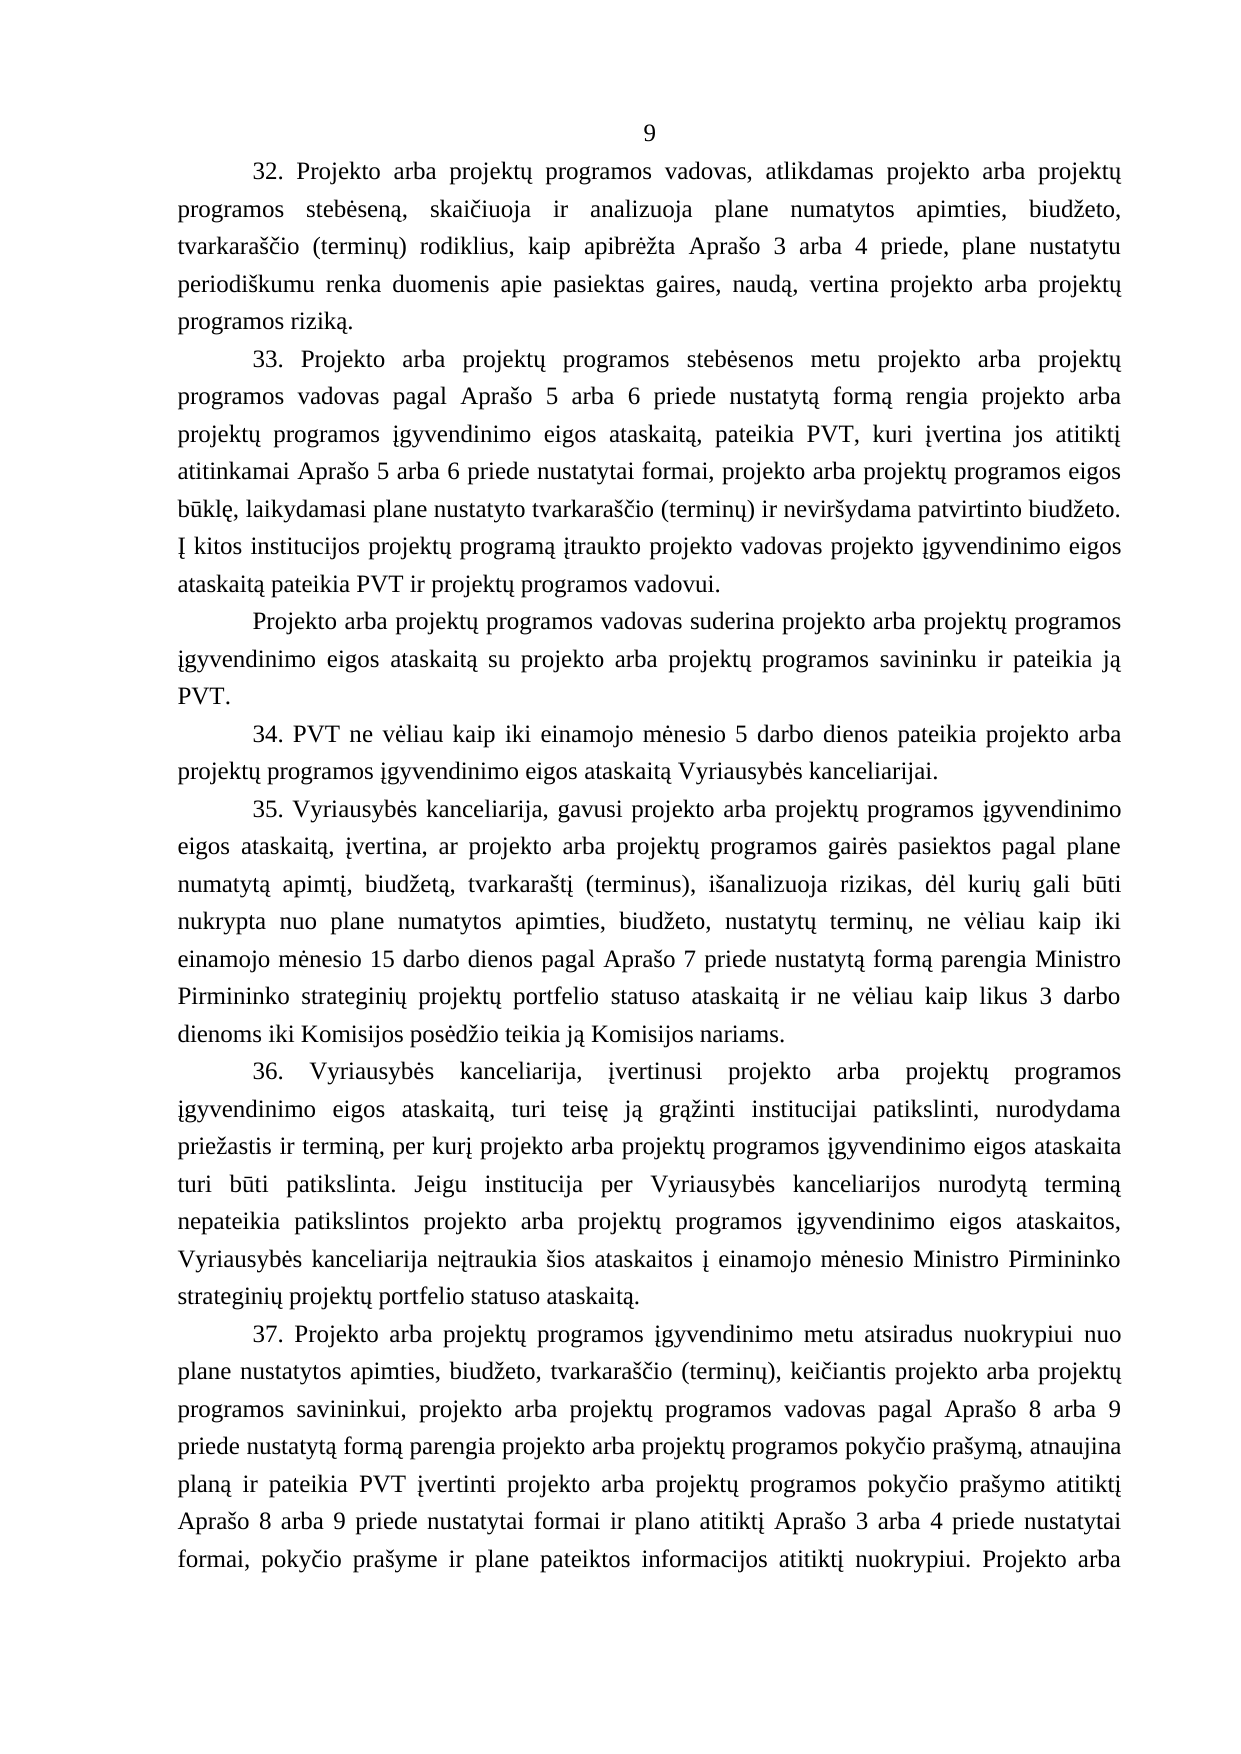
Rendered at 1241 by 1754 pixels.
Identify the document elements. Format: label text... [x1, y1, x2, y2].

text 37. Projekto arba projektų programos įgyvendinimo metu atsiradus nuokrypiui nuo plane nustatytos apimties, biudžeto, tvarkaraščio (terminų), keičiantis projekto arba projektų programos savininkui, projekto arba projektų programos vadovas pagal Aprašo 8 arba 9 priede nustatytą formą parengia projekto arba projektų programos pokyčio prašymą, atnaujina planą ir pateikia PVT įvertinti projekto arba projektų programos pokyčio prašymo atitiktį Aprašo 8 arba 9 priede nustatytai formai ir plano atitiktį Aprašo 3 arba 4 priede nustatytai formai, pokyčio prašyme ir plane pateiktos informacijos atitiktį nuokrypiui. Projekto arba [177, 1310, 1122, 1573]
text Projekto arba projektų programos vadovas suderina projekto arba projektų programos įgyvendinimo eigos ataskaitą su projekto arba projektų programos savininku ir pateikia ją PVT. [177, 598, 1122, 710]
text 33. Projekto arba projektų programos stebėsenos metu projekto arba projektų programos vadovas pagal Aprašo 5 arba 6 priede nustatytą formą rengia projekto arba projektų programos įgyvendinimo eigos ataskaitą, pateikia PVT, kuri įvertina jos atitiktį atitinkamai Aprašo 5 arba 6 priede nustatytai formai, projekto arba projektų programos eigos būklę, laikydamasi plane nustatyto tvarkaraščio (terminų) ir neviršydama patvirtinto biudžeto. Į kitos institucijos projektų programą įtraukto projekto vadovas projekto įgyvendinimo eigos ataskaitą pateikia PVT ir projektų programos vadovui. [177, 335, 1122, 598]
text 34. PVT ne vėliau kaip iki einamojo mėnesio 5 darbo dienos pateikia projekto arba projektų programos įgyvendinimo eigos ataskaitą Vyriausybės kanceliarijai. [177, 710, 1122, 785]
text 32. Projekto arba projektų programos vadovas, atlikdamas projekto arba projektų programos stebėseną, skaičiuoja ir analizuoja plane numatytos apimties, biudžeto, tvarkaraščio (terminų) rodiklius, kaip apibrėžta Aprašo 3 arba 4 priede, plane nustatytu periodiškumu renka duomenis apie pasiektas gaires, naudą, vertina projekto arba projektų programos riziką. [177, 148, 1122, 335]
text 36. Vyriausybės kanceliarija, įvertinusi projekto arba projektų programos įgyvendinimo eigos ataskaitą, turi teisę ją grąžinti institucijai patikslinti, nurodydama priežastis ir terminą, per kurį projekto arba projektų programos įgyvendinimo eigos ataskaita turi būti patikslinta. Jeigu institucija per Vyriausybės kanceliarijos nurodytą terminą nepateikia patikslintos projekto arba projektų programos įgyvendinimo eigos ataskaitos, Vyriausybės kanceliarija neįtraukia šios ataskaitos į einamojo mėnesio Ministro Pirmininko strateginių projektų portfelio statuso ataskaitą. [177, 1048, 1122, 1310]
text 35. Vyriausybės kanceliarija, gavusi projekto arba projektų programos įgyvendinimo eigos ataskaitą, įvertina, ar projekto arba projektų programos gairės pasiektos pagal plane numatytą apimtį, biudžetą, tvarkaraštį (terminus), išanalizuoja rizikas, dėl kurių gali būti nukrypta nuo plane numatytos apimties, biudžeto, nustatytų terminų, ne vėliau kaip iki einamojo mėnesio 15 darbo dienos pagal Aprašo 7 priede nustatytą formą parengia Ministro Pirmininko strateginių projektų portfelio statuso ataskaitą ir ne vėliau kaip likus 3 darbo dienoms iki Komisijos posėdžio teikia ją Komisijos nariams. [177, 785, 1122, 1048]
